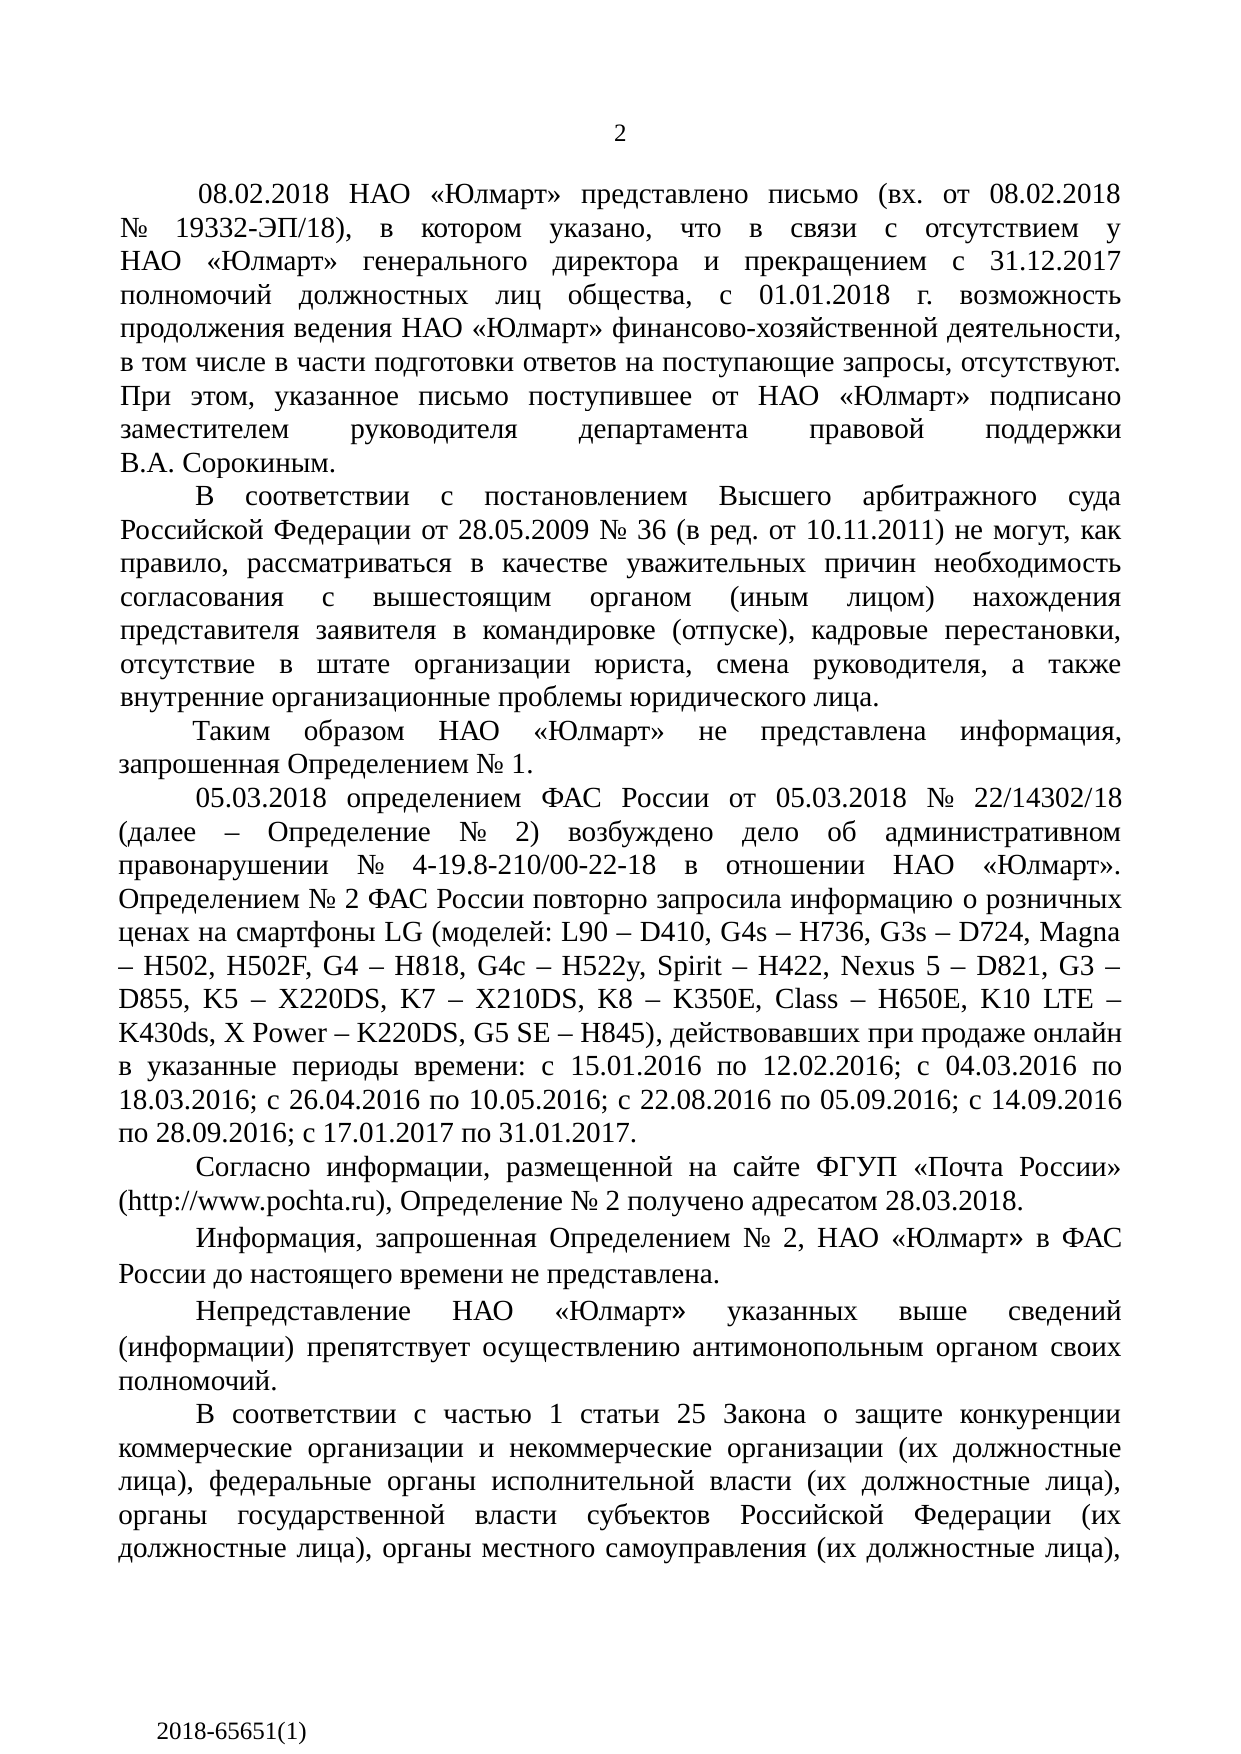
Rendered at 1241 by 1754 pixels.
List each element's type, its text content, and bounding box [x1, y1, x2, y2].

text Непредставление НАО «Юлмарт» указанных выше сведений (информации) препятствует осуществлению антимонопольным органом своих полномочий. [118, 1289, 1122, 1396]
text В соответствии с постановлением Высшего арбитражного суда Российской Федерации от 28.05.2009 № 36 (в ред. от 10.11.2011) не могут, как правило, рассматриваться в качестве уважительных причин необходимость согласования с вышестоящим органом (иным лицом) нахождения представителя заявителя в командировке (отпуске), кадровые перестановки, отсутствие в штате организации юриста, смена руководителя, а также внутренние организационные проблемы юридического лица. [120, 478, 1122, 713]
text Информация, запрошенная Определением № 2, НАО «Юлмарт» в ФАС России до настоящего времени не представлена. [118, 1216, 1122, 1289]
text Таким образом НАО «Юлмарт» не представлена информация, запрошенная Определением № 1. [118, 713, 1122, 780]
text 05.03.2018 определением ФАС России от 05.03.2018 № 22/14302/18 (далее – Определение № 2) возбуждено дело об административном правонарушении № 4-19.8-210/00-22-18 в отношении НАО «Юлмарт». Определением № 2 ФАС России повторно запросила информацию о розничных ценах на смартфоны LG (моделей: L90 – D410, G4s – H736, G3s – D724, Magna – H502, H502F, G4 – H818, G4c – H522y, Spirit – H422, Nexus 5 – D821, G3 – D855, K5 – X220DS, K7 – X210DS, K8 – K350E, Class – H650E, K10 LTE – K430ds, X Power – K220DS, G5 SE – H845), действовавших при продаже онлайн в указанные периоды времени: с 15.01.2016 по 12.02.2016; с 04.03.2016 по 18.03.2016; с 26.04.2016 по 10.05.2016; с 22.08.2016 по 05.09.2016; c 14.09.2016 по 28.09.2016; c 17.01.2017 по 31.01.2017. [118, 780, 1122, 1149]
text В соответствии с частью 1 статьи 25 Закона о защите конкуренции коммерческие организации и некоммерческие организации (их должностные лица), федеральные органы исполнительной власти (их должностные лица), органы государственной власти субъектов Российской Федерации (их должностные лица), органы местного самоуправления (их должностные лица), [118, 1396, 1122, 1564]
text Согласно информации, размещенной на сайте ФГУП «Почта России» (http://www.pochta.ru), Определение № 2 получено адресатом 28.03.2018. [118, 1149, 1122, 1216]
list 08.02.2018 НАО «Юлмарт» представлено письмо (вх. от 08.02.2018 № 19332-ЭП/18), в котором указано, что в связи с отсутствием у НАО «Юлмарт» генерального директора и прекращением с 31.12.2017 полномочий должностных лиц общества, с 01.01.2018 г. возможность продолжения ведения НАО «Юлмарт» финансово-хозяйственной деятельности, в том числе в части подготовки ответов на поступающие запросы, отсутствуют. При этом, указанное письмо поступившее от НАО «Юлмарт» подписано заместителем руководителя департамента правовой поддержки В.А. Сорокиным. [120, 176, 1122, 478]
